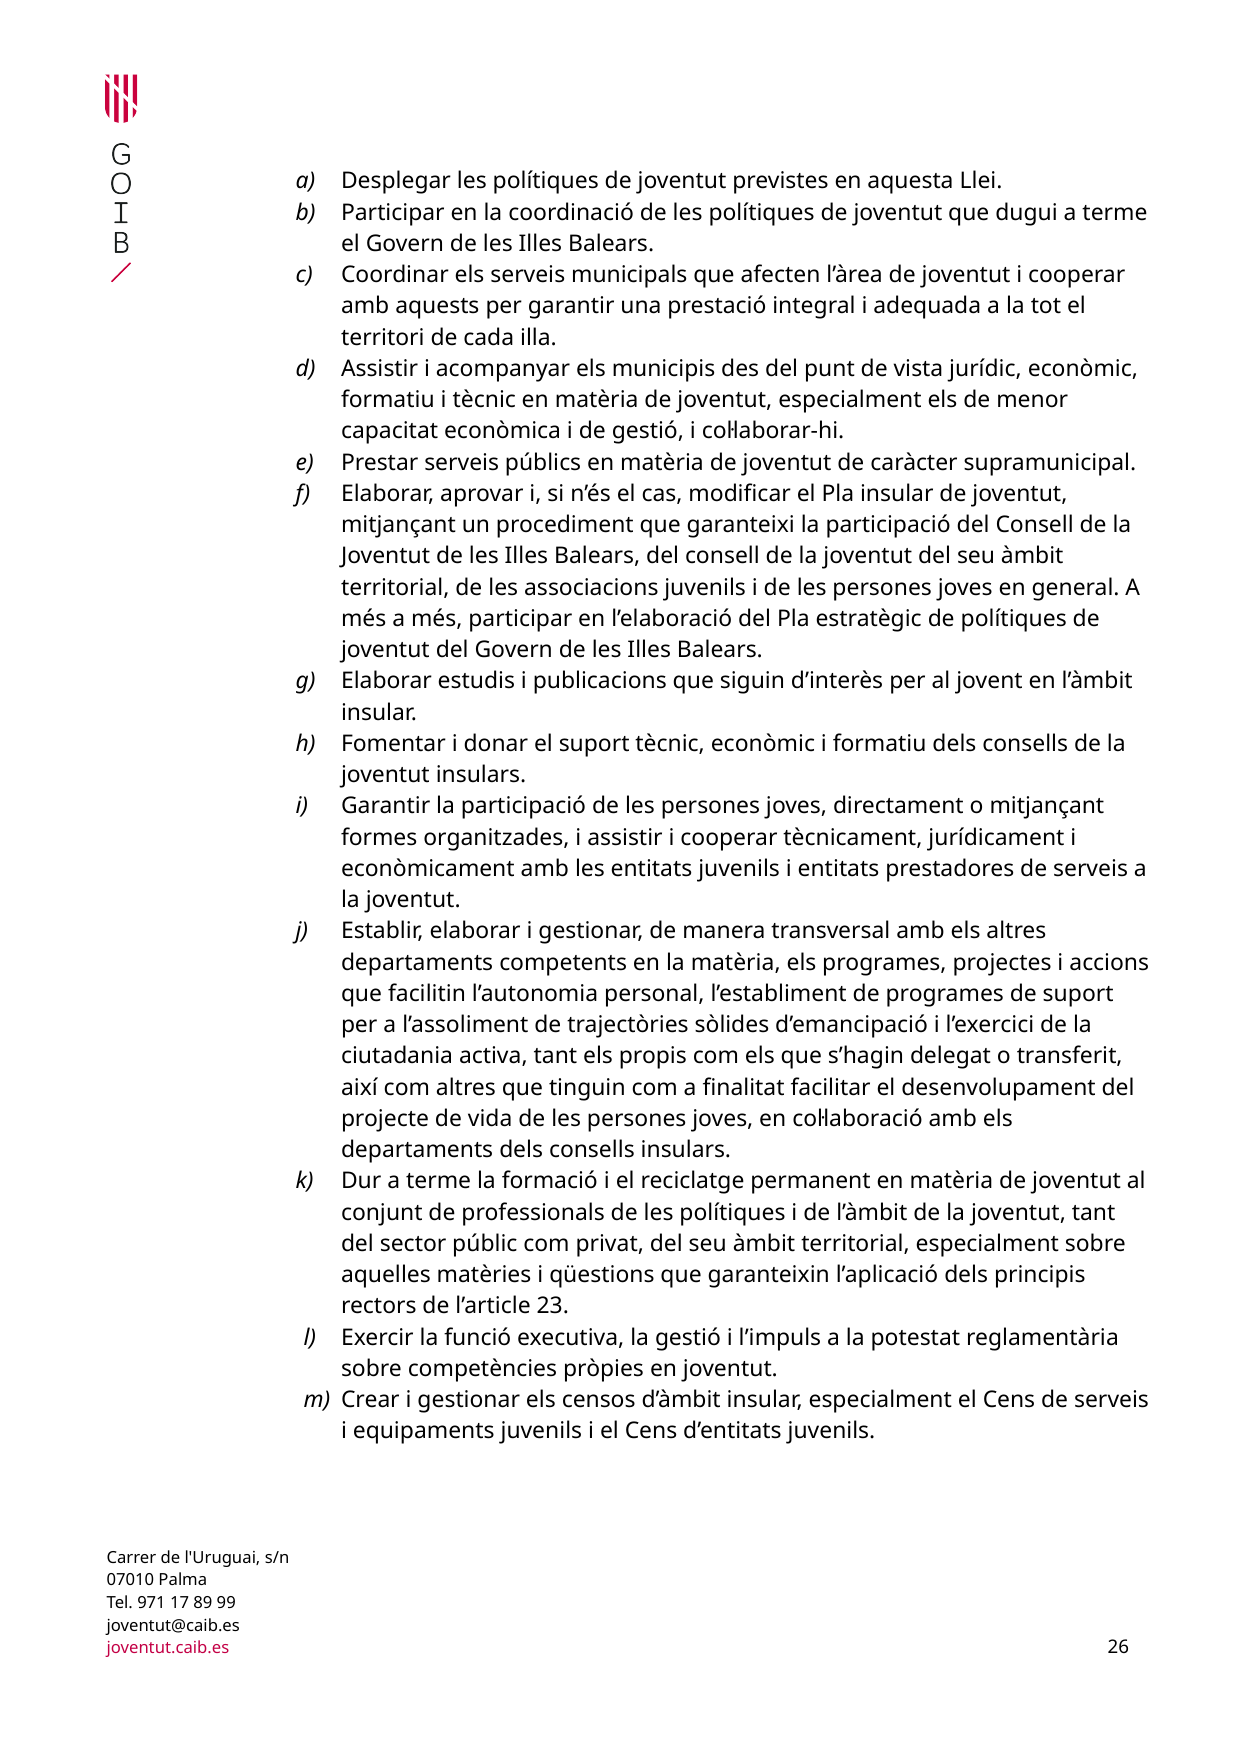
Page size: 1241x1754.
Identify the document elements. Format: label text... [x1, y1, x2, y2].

list Desplegar les polítiques de joventut previstes en aquesta Llei. [295, 164, 1152, 195]
list Exercir la funció executiva, la gestió i l’impuls a la potestat reglamentària sobre competències pròpies en joventut. [303, 1320, 1152, 1383]
list Elaborar estudis i publicacions que siguin d’interès per al jovent en l’àmbit insular. [295, 664, 1152, 727]
list Elaborar, aprovar i, si n’és el cas, modificar el Pla insular de joventut, mitjançant un procediment que garanteixi la participació del Consell de la Joventut de les Illes Balears, del consell de la joventut del seu àmbit territorial, de les associacions juvenils i de les persones joves en general. A més a més, participar en l’elaboració del Pla estratègic de polítiques de joventut del Govern de les Illes Balears. [295, 477, 1152, 664]
list Garantir la participació de les persones joves, directament o mitjançant formes organitzades, i assistir i cooperar tècnicament, jurídicament i econòmicament amb les entitats juvenils i entitats prestadores de serveis a la joventut. [295, 789, 1152, 914]
list Assistir i acompanyar els municipis des del punt de vista jurídic, econòmic, formatiu i tècnic en matèria de joventut, especialment els de menor capacitat econòmica i de gestió, i col·laborar-hi. [295, 352, 1152, 445]
list Dur a terme la formació i el reciclatge permanent en matèria de joventut al conjunt de professionals de les polítiques i de l’àmbit de la joventut, tant del sector públic com privat, del seu àmbit territorial, especialment sobre aquelles matèries i qüestions que garanteixin l’aplicació dels principis rectors de l’article 23. [295, 1164, 1152, 1320]
list Participar en la coordinació de les polítiques de joventut que dugui a terme el Govern de les Illes Balears. [295, 195, 1152, 258]
list Prestar serveis públics en matèria de joventut de caràcter supramunicipal. [295, 445, 1152, 477]
list Crear i gestionar els censos d’àmbit insular, especialment el Cens de serveis i equipaments juvenils i el Cens d’entitats juvenils. [303, 1383, 1152, 1445]
list Fomentar i donar el suport tècnic, econòmic i formatiu dels consells de la joventut insulars. [295, 727, 1152, 789]
picture [76, 51, 166, 313]
list Establir, elaborar i gestionar, de manera transversal amb els altres departaments competents en la matèria, els programes, projectes i accions que facilitin l’autonomia personal, l’establiment de programes de suport per a l’assoliment de trajectòries sòlides d’emancipació i l’exercici de la ciutadania activa, tant els propis com els que s’hagin delegat o transferit, així com altres que tinguin com a finalitat facilitar el desenvolupament del projecte de vida de les persones joves, en col·laboració amb els departaments dels consells insulars. [295, 914, 1152, 1164]
list Coordinar els serveis municipals que afecten l’àrea de joventut i cooperar amb aquests per garantir una prestació integral i adequada a la tot el territori de cada illa. [295, 258, 1152, 352]
